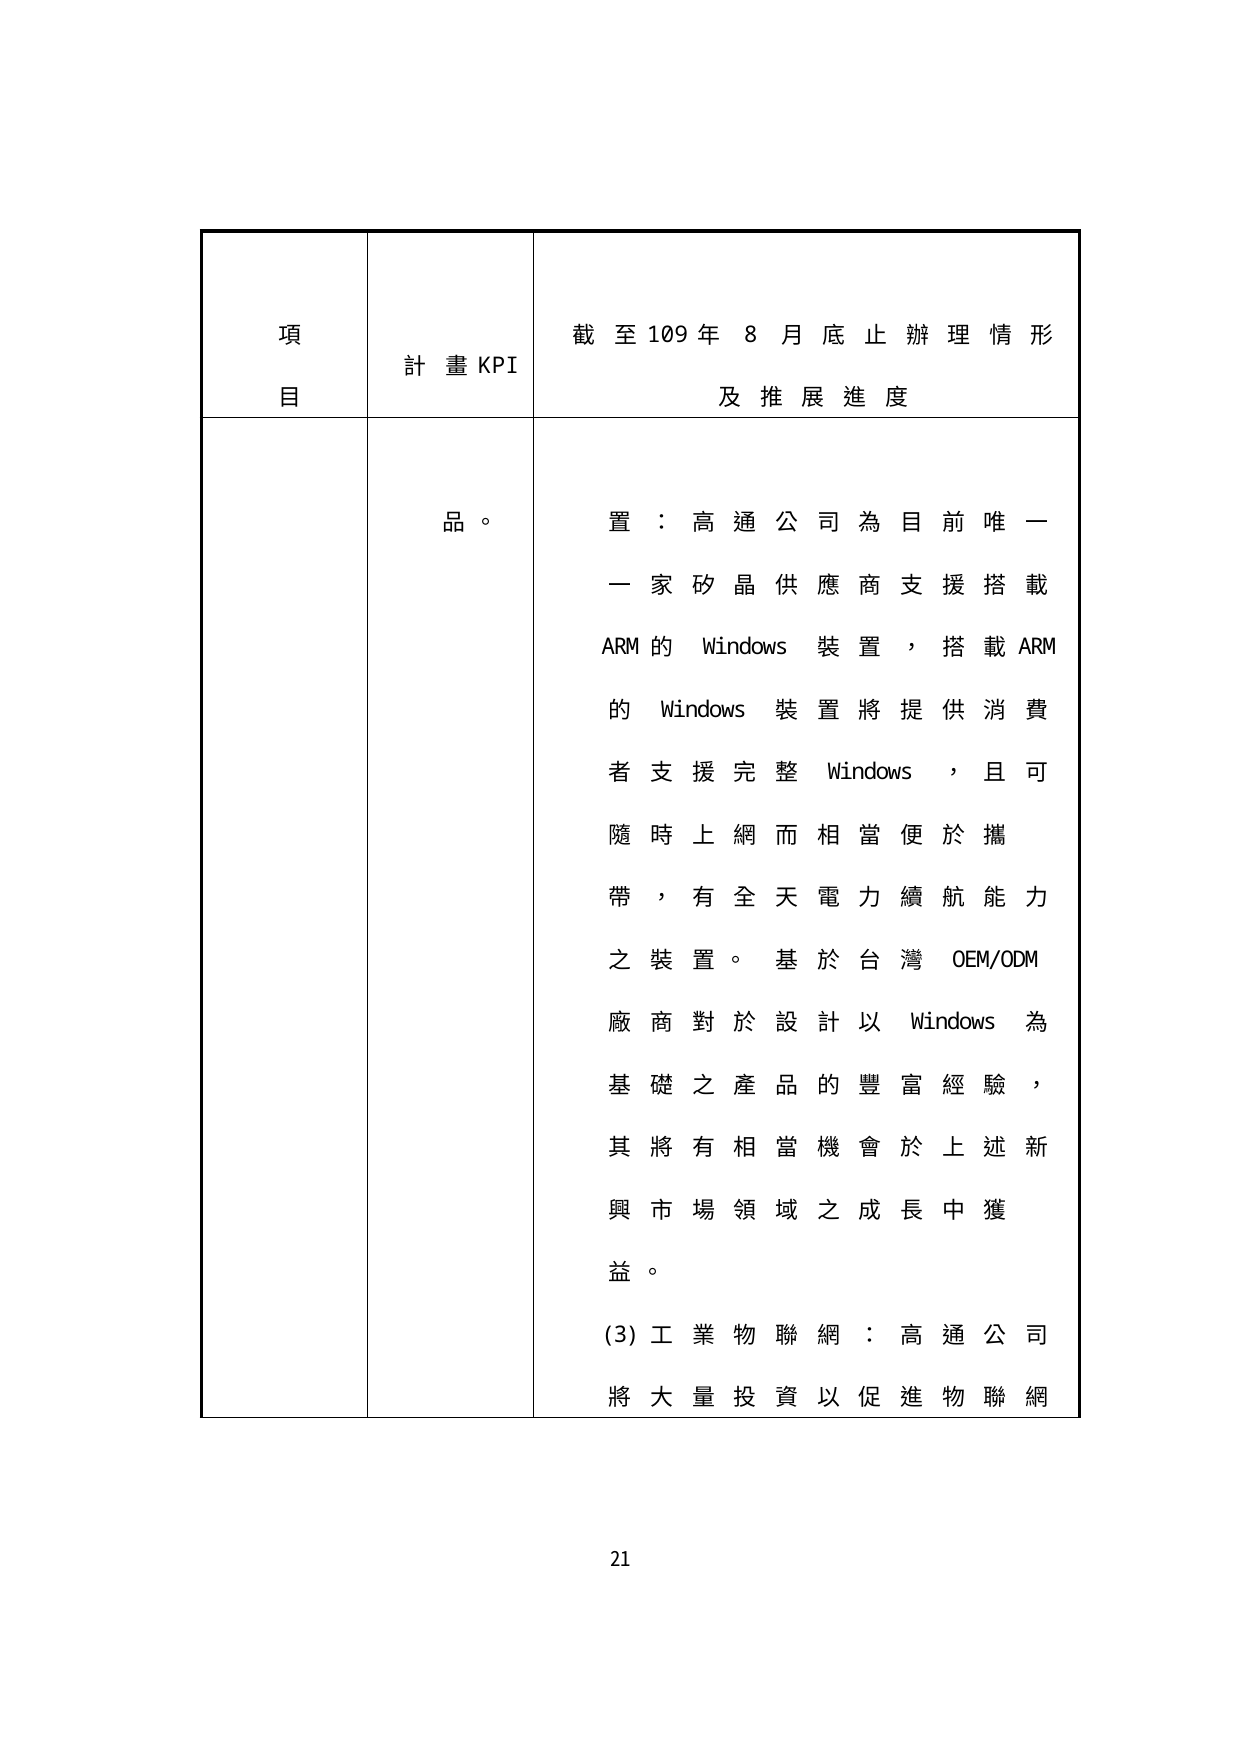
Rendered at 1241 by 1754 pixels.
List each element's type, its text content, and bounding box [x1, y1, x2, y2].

table_cell 置：高通公司為目前唯一一家矽晶供應商支援搭載ARM的Windows裝置，搭載ARM的Windows裝置將提供消費者支援完整Windows，且可隨時上網而相當便於攜帶，有全天電力續航能力之裝置。基於台灣OEM∕ODM廠商對於設計以Windows為基礎之產品的豐富經驗，其將有相當機會於上述新興市場領域之成長中獲益。 (3)工業物聯網：高通公司將大量投資以促進物聯網 [534, 418, 1078, 1417]
table_header 項 目 [203, 233, 367, 417]
table_cell 品。 [368, 418, 533, 1417]
table_header 計畫KPI [368, 233, 533, 417]
table_cell [203, 418, 367, 1417]
table_header 截至109年8月底止辦理情形及推展進度 [534, 233, 1078, 417]
